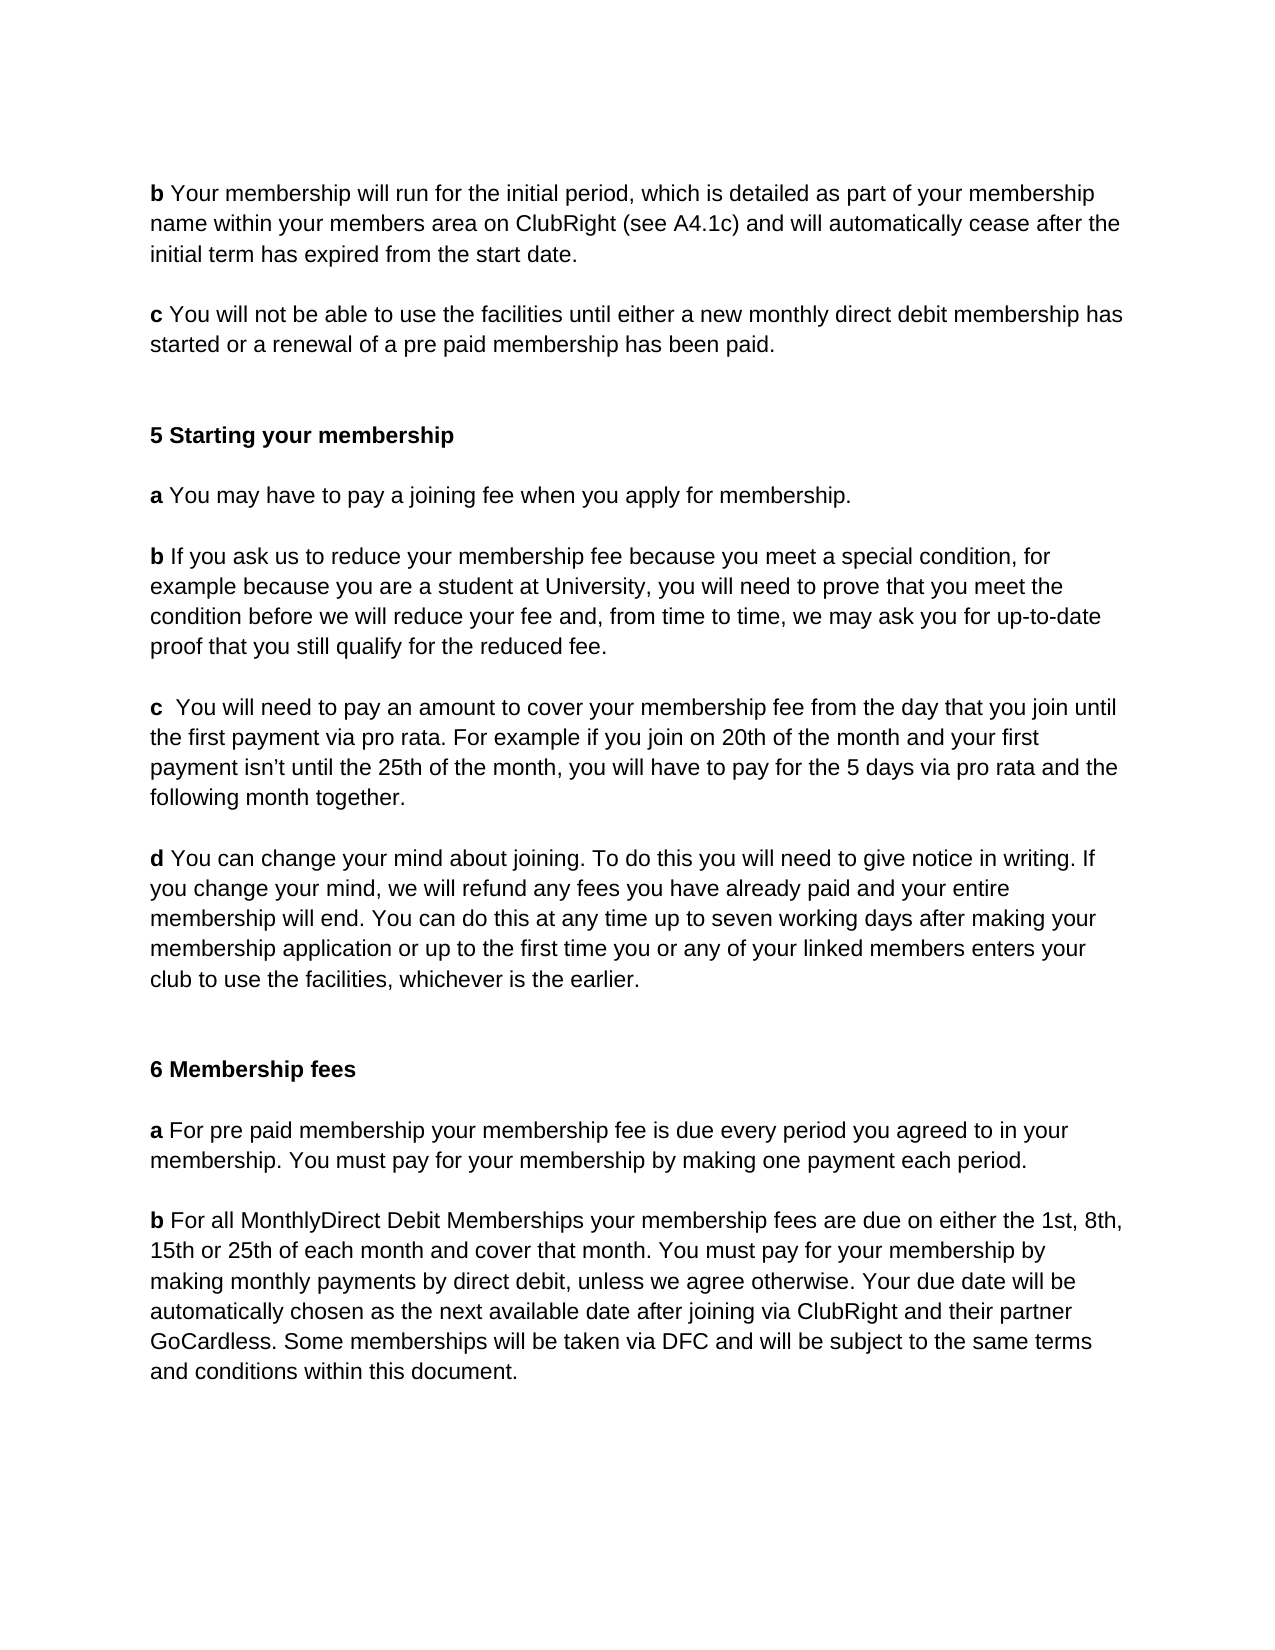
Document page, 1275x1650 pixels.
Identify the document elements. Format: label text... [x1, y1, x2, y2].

text 5 Starting your membership [150, 422, 1125, 448]
text b For all MonthlyDirect Debit Memberships your membership fees are due on either the 1st, 8th, 15th or 25th of each month and cover that month. You must pay for your membership by making monthly payments by direct debit, unless we agree otherwise. Your due date will be automatically chosen as the next available date after joining via ClubRight and their partner GoCardless. Some memberships will be taken via DFC and will be subject to the same terms and conditions within this document. [150, 1207, 1125, 1385]
text b If you ask us to reduce your membership fee because you meet a special condition, for example because you are a student at University, you will need to prove that you meet the condition before we will reduce your fee and, from time to time, we may ask you for up-to-date proof that you still qualify for the reduced fee. [150, 543, 1125, 660]
text d You can change your mind about joining. To do this you will need to give notice in writing. If you change your mind, we will refund any fees you have already paid and your entire membership will end. You can do this at any time up to seven working days after making your membership application or up to the first time you or any of your linked members enters your club to use the facilities, whichever is the earlier. [150, 845, 1125, 992]
text a For pre paid membership your membership fee is due every period you agreed to in your membership. You must pay for your membership by making one payment each period. [150, 1117, 1125, 1173]
text c You will need to pay an amount to cover your membership fee from the day that you join until the first payment via pro rata. For example if you join on 20th of the month and your first payment isn’t until the 25th of the month, you will have to pay for the 5 days via pro rata and the following month together. [150, 694, 1125, 811]
text a You may have to pay a joining fee when you apply for membership. [150, 482, 1125, 509]
text c You will not be able to use the facilities until either a new monthly direct debit membership has started or a renewal of a pre paid membership has been paid. [150, 301, 1125, 358]
text 6 Membership fees [150, 1056, 1125, 1083]
text b Your membership will run for the initial period, which is detailed as part of your membership name within your members area on ClubRight (see A4.1c) and will automatically cease after the initial term has expired from the start date. [150, 180, 1125, 267]
